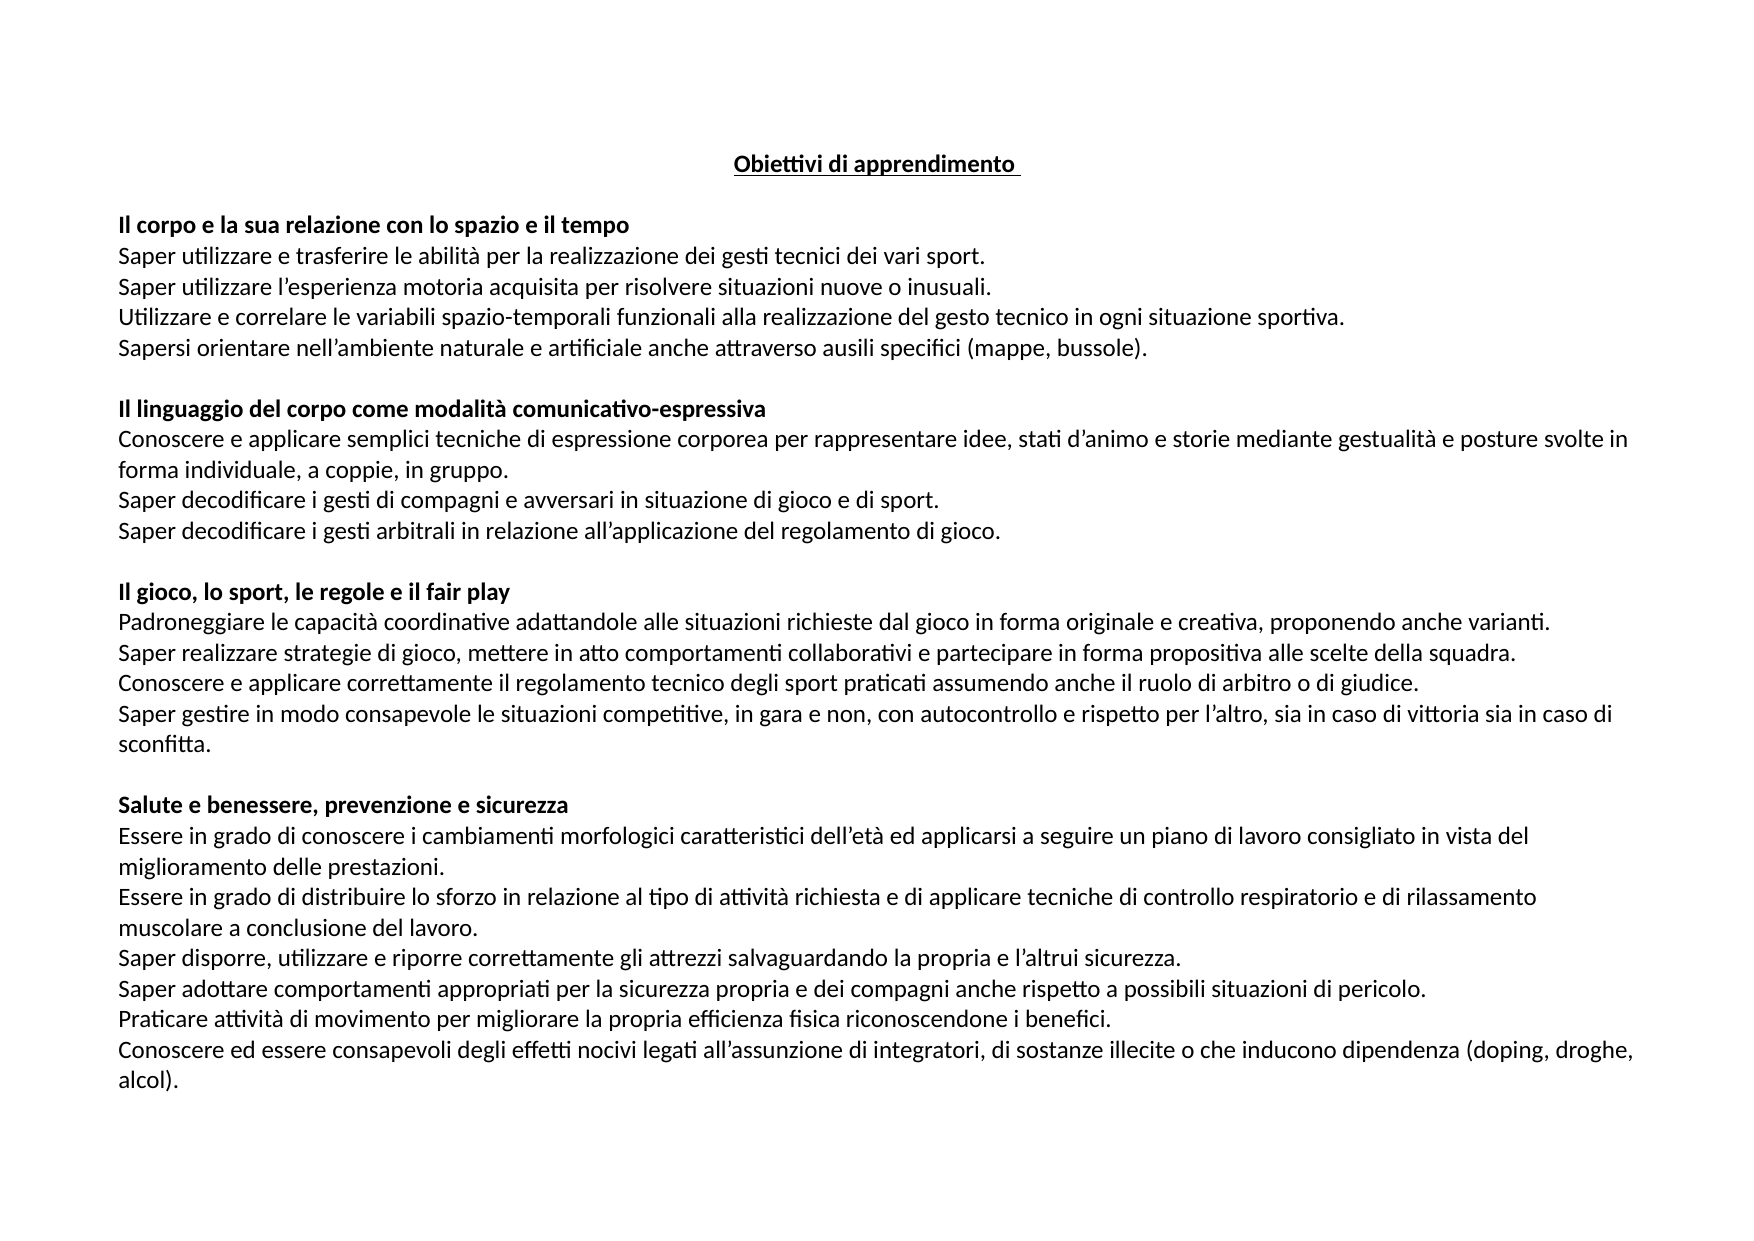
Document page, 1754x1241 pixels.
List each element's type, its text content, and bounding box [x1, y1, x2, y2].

text Essere in grado di conoscere i cambiamenti morfologici caratteristici dell’età ed applicarsi a seguire un piano di lavoro consigliato in vista del miglioramento delle prestazioni. [118, 820, 1636, 881]
text Saper realizzare strategie di gioco, mettere in atto comportamenti collaborativi e partecipare in forma propositiva alle scelte della squadra. [118, 637, 1636, 667]
text Saper utilizzare e trasferire le abilità per la realizzazione dei gesti tecnici dei vari sport. [118, 240, 1636, 271]
text Praticare attività di movimento per migliorare la propria efficienza fisica riconoscendone i benefici. [118, 1003, 1636, 1034]
text Sapersi orientare nell’ambiente naturale e artificiale anche attraverso ausili specifici (mappe, bussole). [118, 332, 1636, 362]
text Saper decodificare i gesti di compagni e avversari in situazione di gioco e di sport. [118, 484, 1636, 515]
text Obiettivi di apprendimento [118, 149, 1636, 179]
text Essere in grado di distribuire lo sforzo in relazione al tipo di attività richiesta e di applicare tecniche di controllo respiratorio e di rilassamento muscolare a conclusione del lavoro. [118, 881, 1636, 942]
text Il corpo e la sua relazione con lo spazio e il tempo [118, 210, 1636, 240]
text Saper gestire in modo consapevole le situazioni competitive, in gara e non, con autocontrollo e rispetto per l’altro, sia in caso di vittoria sia in caso di sconfitta. [118, 698, 1636, 759]
text Saper utilizzare l’esperienza motoria acquisita per risolvere situazioni nuove o inusuali. [118, 271, 1636, 301]
text Padroneggiare le capacità coordinative adattandole alle situazioni richieste dal gioco in forma originale e creativa, proponendo anche varianti. [118, 606, 1636, 637]
text Saper decodificare i gesti arbitrali in relazione all’applicazione del regolamento di gioco. [118, 515, 1636, 545]
text Conoscere e applicare semplici tecniche di espressione corporea per rappresentare idee, stati d’animo e storie mediante gestualità e posture svolte in forma individuale, a coppie, in gruppo. [118, 423, 1636, 484]
text Conoscere e applicare correttamente il regolamento tecnico degli sport praticati assumendo anche il ruolo di arbitro o di giudice. [118, 667, 1636, 698]
text Utilizzare e correlare le variabili spazio-temporali funzionali alla realizzazione del gesto tecnico in ogni situazione sportiva. [118, 301, 1636, 332]
text Il linguaggio del corpo come modalità comunicativo-espressiva [118, 393, 1636, 423]
text Saper disporre, utilizzare e riporre correttamente gli attrezzi salvaguardando la propria e l’altrui sicurezza. [118, 942, 1636, 973]
text Il gioco, lo sport, le regole e il fair play [118, 576, 1636, 606]
text Conoscere ed essere consapevoli degli effetti nocivi legati all’assunzione di integratori, di sostanze illecite o che inducono dipendenza (doping, droghe, alcol). [118, 1034, 1636, 1095]
text Saper adottare comportamenti appropriati per la sicurezza propria e dei compagni anche rispetto a possibili situazioni di pericolo. [118, 973, 1636, 1003]
text Salute e benessere, prevenzione e sicurezza [118, 789, 1636, 820]
